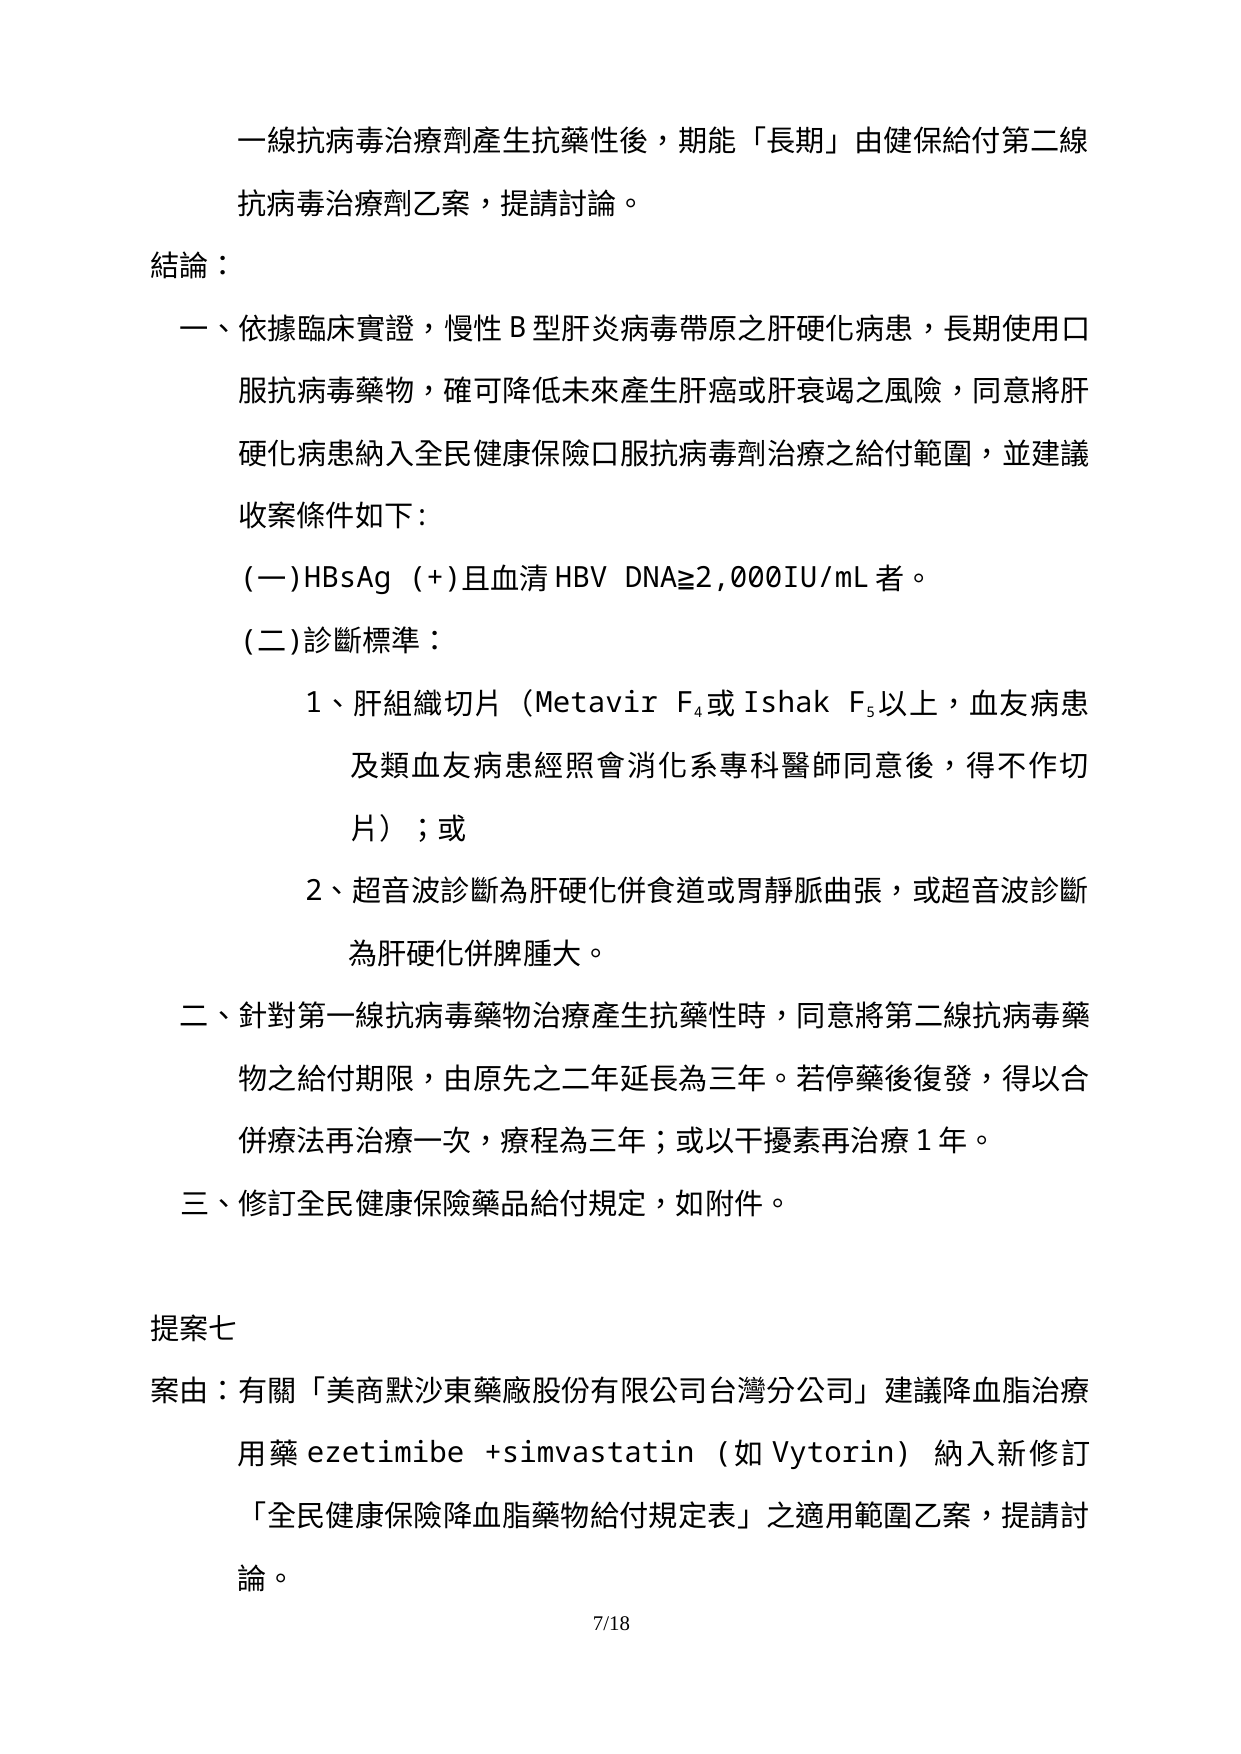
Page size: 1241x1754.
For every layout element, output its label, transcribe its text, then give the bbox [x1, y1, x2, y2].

text 一、依據臨床實證，慢性B型肝炎病毒帶原之肝硬化病患，長期使用口服抗病毒藥物，確可降低未來產生肝癌或肝衰竭之風險，同意將肝硬化病患納入全民健康保險口服抗病毒劑治療之給付範圍，並建議收案條件如下: [179, 285, 1090, 535]
text 三、修訂全民健康保險藥品給付規定，如附件。 [180, 1160, 1090, 1222]
text (二)診斷標準： [239, 597, 1090, 660]
text 提案七 [150, 1285, 1090, 1347]
text 結論： [150, 222, 1090, 285]
text 二、針對第一線抗病毒藥物治療產生抗藥性時，同意將第二線抗病毒藥物之給付期限，由原先之二年延長為三年。若停藥後復發，得以合併療法再治療一次，療程為三年；或以干擾素再治療1年。 [179, 972, 1090, 1160]
text (一)HBsAg (+)且血清HBV DNA≧2,000IU/mL者。 [239, 535, 1090, 597]
text 案由：有關「美商默沙東藥廠股份有限公司台灣分公司」建議降血脂治療用藥ezetimibe +simvastatin (如Vytorin) 納入新修訂「全民健康保險降血脂藥物給付規定表」之適用範圍乙案，提請討論。 [150, 1347, 1090, 1597]
text 2、超音波診斷為肝硬化併食道或胃靜脈曲張，或超音波診斷為肝硬化併脾腫大。 [305, 847, 1090, 972]
text 1、肝組織切片（Metavir F4或Ishak F5以上，血友病患及類血友病患經照會消化系專科醫師同意後，得不作切片）；或 [304, 660, 1090, 847]
text 一線抗病毒治療劑產生抗藥性後，期能「長期」由健保給付第二線抗病毒治療劑乙案，提請討論。 [150, 97, 1090, 222]
